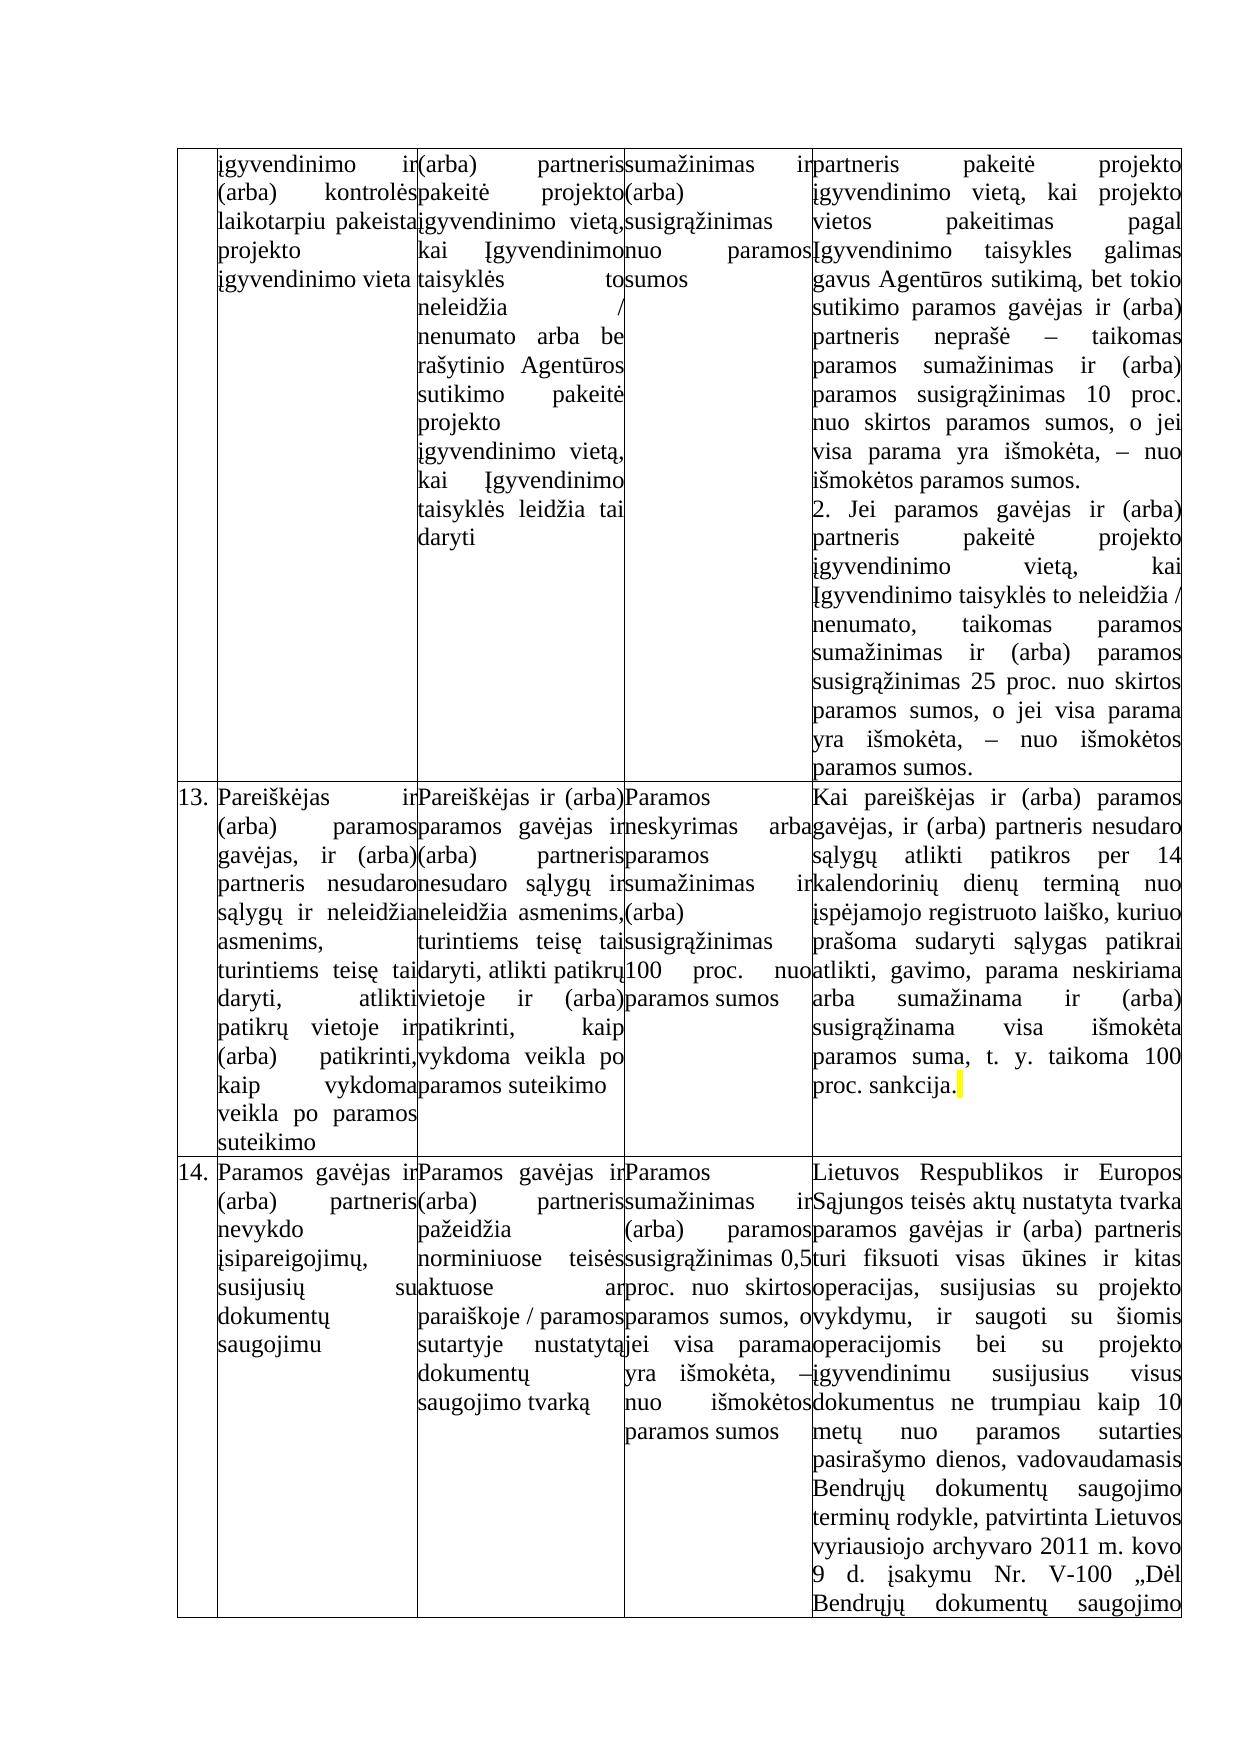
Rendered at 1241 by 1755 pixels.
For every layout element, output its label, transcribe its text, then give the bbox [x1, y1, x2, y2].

table_cell Paramos sumažinimas ir (arba) paramos susigrąžinimas 0,5 proc. nuo skirtos paramos sumos, o jei visa parama yra išmokėta, – nuo išmokėtos paramos sumos [625, 1157, 812, 1617]
table_cell Paramos gavėjas ir (arba) partneris pažeidžia norminiuose teisės aktuose ar paraiškoje / paramos sutartyje nustatytą dokumentų saugojimo tvarką [418, 1157, 624, 1617]
table_cell įgyvendinimo ir (arba) kontrolės laikotarpiu pakeista projekto įgyvendinimo vieta [218, 149, 417, 781]
table_cell Kai pareiškėjas ir (arba) paramos gavėjas, ir (arba) partneris nesudaro sąlygų atlikti patikros per 14 kalendorinių dienų terminą nuo įspėjamojo registruoto laiško, kuriuo prašoma sudaryti sąlygas patikrai atlikti, gavimo, parama neskiriama arba sumažinama ir (arba) susigrąžinama visa išmokėta paramos suma, t. y. taikoma 100 proc. sankcija. [813, 782, 1181, 1156]
table_cell Paramos gavėjas ir (arba) partneris nevykdo įsipareigojimų, susijusių su dokumentų saugojimu [218, 1157, 417, 1617]
table_cell [178, 149, 217, 781]
table_cell 14. [178, 1157, 217, 1617]
table_cell 13. [178, 782, 217, 1156]
table_cell Paramos sumažinimas ir (arba) susigrąžinimas nuo paramos sumos [625, 149, 812, 781]
table_cell Paramos neskyrimas arba paramos sumažinimas ir (arba) susigrąžinimas 100 proc. nuo paramos sumos [625, 782, 812, 1156]
table_cell partneris pakeitė projekto įgyvendinimo vietą, kai projekto vietos pakeitimas pagal Įgyvendinimo taisykles galimas gavus Agentūros sutikimą, bet tokio sutikimo paramos gavėjas ir (arba) partneris neprašė – taikomas paramos sumažinimas ir (arba) paramos susigrąžinimas 10 proc. nuo skirtos paramos sumos, o jei visa parama yra išmokėta, – nuo išmokėtos paramos sumos. 2. Jei paramos gavėjas ir (arba) partneris pakeitė projekto įgyvendinimo vietą, kai Įgyvendinimo taisyklės to neleidžia / nenumato, taikomas paramos sumažinimas ir (arba) paramos susigrąžinimas 25 proc. nuo skirtos paramos sumos, o jei visa parama yra išmokėta, – nuo išmokėtos paramos sumos. [813, 149, 1181, 781]
table_cell Pareiškėjas ir (arba) paramos gavėjas, ir (arba) partneris nesudaro sąlygų ir neleidžia asmenims, turintiems teisę tai daryti, atlikti patikrų vietoje ir (arba) patikrinti, kaip vykdoma veikla po paramos suteikimo [218, 782, 417, 1156]
table_cell Paramos gavėjas ir (arba) partneris pakeitė projekto įgyvendinimo vietą, kai Įgyvendinimo taisyklės to neleidžia / nenumato arba be rašytinio Agentūros sutikimo pakeitė projekto įgyvendinimo vietą, kai Įgyvendinimo taisyklės leidžia tai daryti [418, 149, 624, 781]
table_cell Lietuvos Respublikos ir Europos Sąjungos teisės aktų nustatyta tvarka paramos gavėjas ir (arba) partneris turi fiksuoti visas ūkines ir kitas operacijas, susijusias su projekto vykdymu, ir saugoti su šiomis operacijomis bei su projekto įgyvendinimu susijusius visus dokumentus ne trumpiau kaip 10 metų nuo paramos sutarties pasirašymo dienos, vadovaudamasis Bendrųjų dokumentų saugojimo terminų rodykle, patvirtinta Lietuvos vyriausiojo archyvaro 2011 m. kovo 9 d. įsakymu Nr. V-100 „Dėl Bendrųjų dokumentų saugojimo [813, 1157, 1181, 1617]
table_cell Pareiškėjas ir (arba) paramos gavėjas ir (arba) partneris nesudaro sąlygų ir neleidžia asmenims, turintiems teisę tai daryti, atlikti patikrų vietoje ir (arba) patikrinti, kaip vykdoma veikla po paramos suteikimo [418, 782, 624, 1156]
